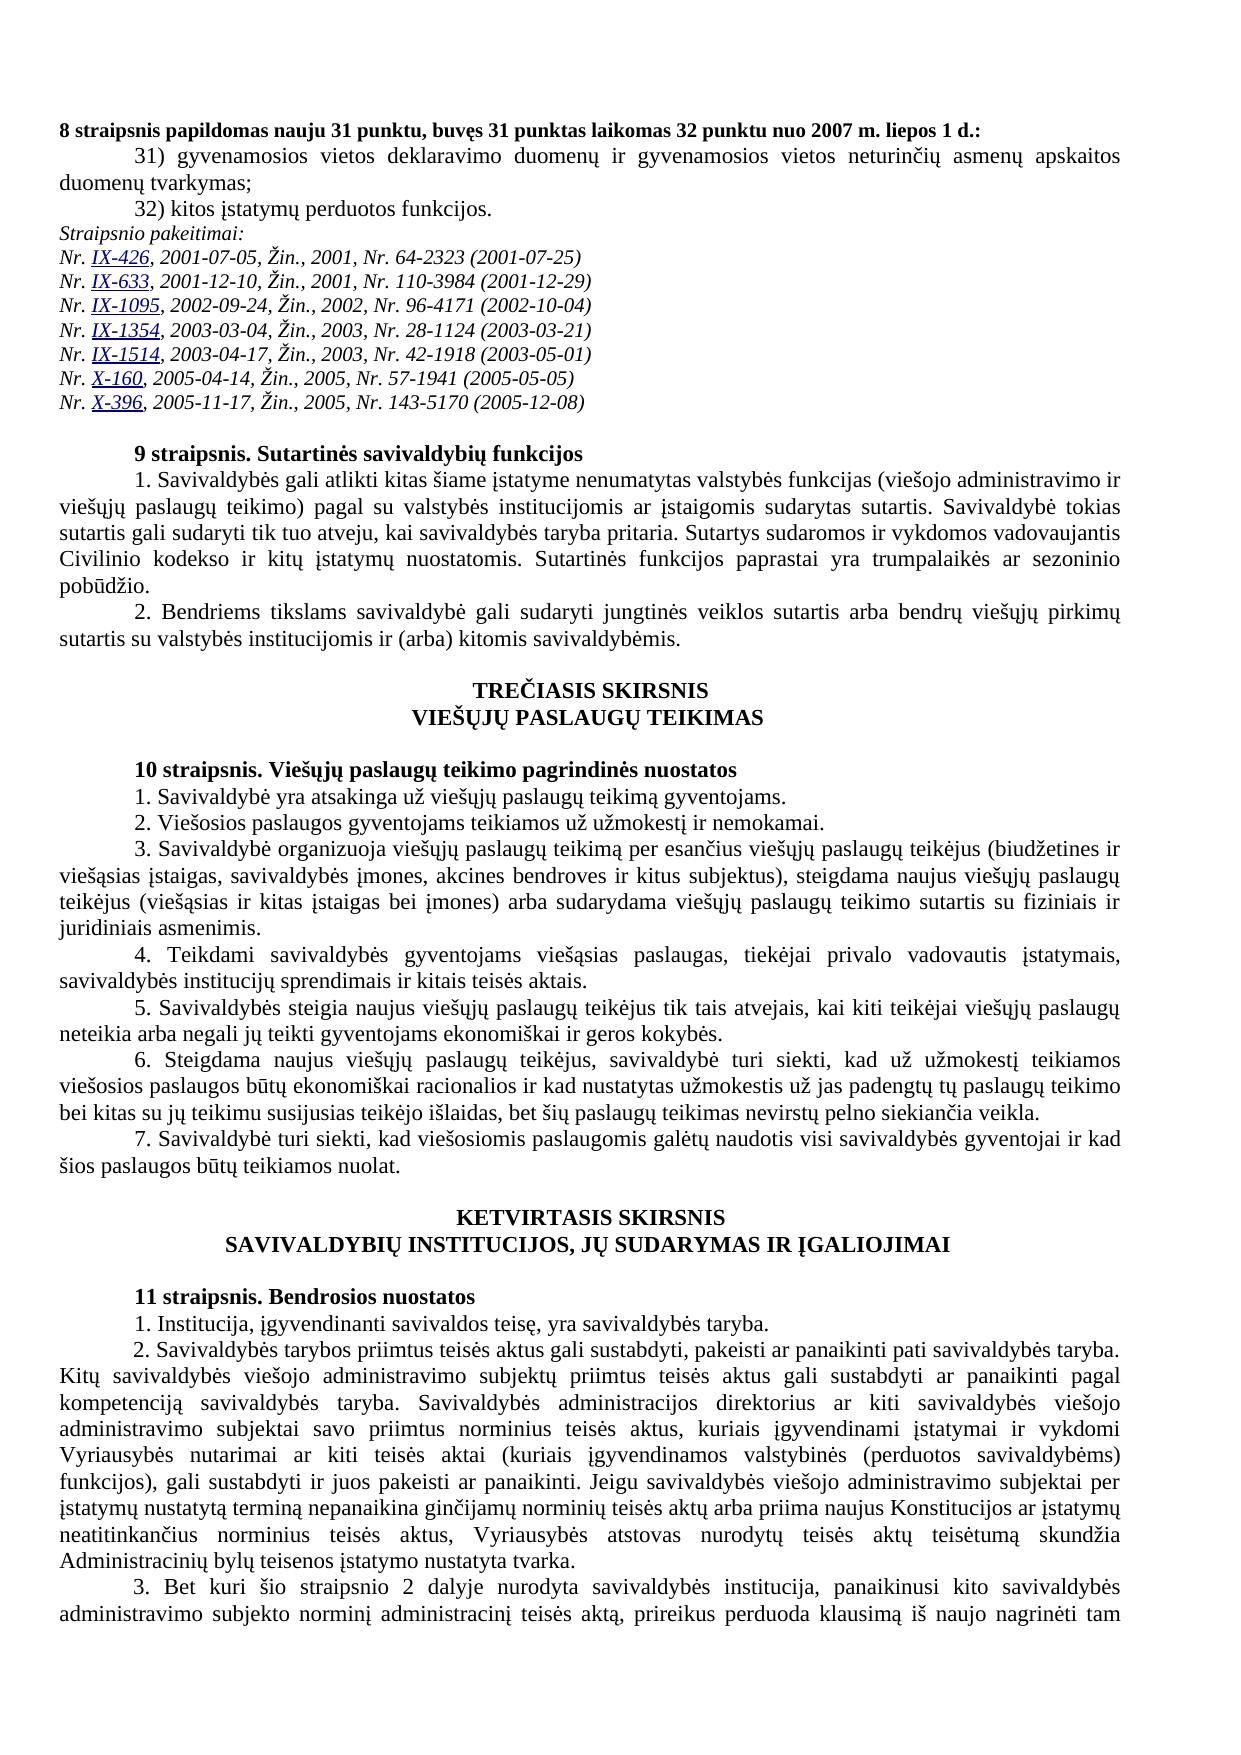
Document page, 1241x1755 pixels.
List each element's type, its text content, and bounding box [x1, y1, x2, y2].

text Nr. X-396, 2005-11-17, Žin., 2005, Nr. 143-5170 (2005-12-08) [59, 390, 1122, 414]
text 6. Steigdama naujus viešųjų paslaugų teikėjus, savivaldybė turi siekti, kad už užmokestį teikiamos viešosios paslaugos būtų ekonomiškai racionalios ir kad nustatytas užmokestis už jas padengtų tų paslaugų teikimo bei kitas su jų teikimu susijusias teikėjo išlaidas, bet šių paslaugų teikimas nevirstų pelno siekiančia veikla. [59, 1046, 1122, 1125]
text 31) gyvenamosios vietos deklaravimo duomenų ir gyvenamosios vietos neturinčių asmenų apskaitos duomenų tvarkymas; [59, 142, 1122, 195]
text 4. Teikdami savivaldybės gyventojams viešąsias paslaugas, tiekėjai privalo vadovautis įstatymais, savivaldybės institucijų sprendimais ir kitais teisės aktais. [59, 941, 1122, 993]
text 3. Savivaldybė organizuoja viešųjų paslaugų teikimą per esančius viešųjų paslaugų teikėjus (biudžetines ir viešąsias įstaigas, savivaldybės įmones, akcines bendroves ir kitus subjektus), steigdama naujus viešųjų paslaugų teikėjus (viešąsias ir kitas įstaigas bei įmones) arba sudarydama viešųjų paslaugų teikimo sutartis su fiziniais ir juridiniais asmenimis. [59, 835, 1122, 941]
text Nr. IX-1354, 2003-03-04, Žin., 2003, Nr. 28-1124 (2003-03-21) [59, 317, 1122, 342]
text 5. Savivaldybės steigia naujus viešųjų paslaugų teikėjus tik tais atvejais, kai kiti teikėjai viešųjų paslaugų neteikia arba negali jų teikti gyventojams ekonomiškai ir geros kokybės. [59, 993, 1122, 1046]
text 3. Bet kuri šio straipsnio 2 dalyje nurodyta savivaldybės institucija, panaikinusi kito savivaldybės administravimo subjekto norminį administracinį teisės aktą, prireikus perduoda klausimą iš naujo nagrinėti tam [59, 1573, 1122, 1626]
text 2. Savivaldybės tarybos priimtus teisės aktus gali sustabdyti, pakeisti ar panaikinti pati savivaldybės taryba. Kitų savivaldybės viešojo administravimo subjektų priimtus teisės aktus gali sustabdyti ar panaikinti pagal kompetenciją savivaldybės taryba. Savivaldybės administracijos direktorius ar kiti savivaldybės viešojo administravimo subjektai savo priimtus norminius teisės aktus, kuriais įgyvendinami įstatymai ir vykdomi Vyriausybės nutarimai ar kiti teisės aktai (kuriais įgyvendinamos valstybinės (perduotos savivaldybėms) funkcijos), gali sustabdyti ir juos pakeisti ar panaikinti. Jeigu savivaldybės viešojo administravimo subjektai per įstatymų nustatytą terminą nepanaikina ginčijamų norminių teisės aktų arba priima naujus Konstitucijos ar įstatymų neatitinkančius norminius teisės aktus, Vyriausybės atstovas nurodytų teisės aktų teisėtumą skundžia Administracinių bylų teisenos įstatymo nustatyta tvarka. [59, 1336, 1122, 1573]
text 11 straipsnis. Bendrosios nuostatos [59, 1283, 1122, 1310]
text SAVIVALDYBIŲ INSTITUCIJOS, JŲ SUDARYMAS IR ĮGALIOJIMAI [59, 1231, 1122, 1257]
text 32) kitos įstatymų perduotos funkcijos. [59, 195, 1122, 221]
text 2. Viešosios paslaugos gyventojams teikiamos už užmokestį ir nemokamai. [59, 809, 1122, 835]
text 2. Bendriems tikslams savivaldybė gali sudaryti jungtinės veiklos sutartis arba bendrų viešųjų pirkimų sutartis su valstybės institucijomis ir (arba) kitomis savivaldybėmis. [59, 598, 1122, 651]
text 1. Institucija, įgyvendinanti savivaldos teisę, yra savivaldybės taryba. [59, 1310, 1122, 1336]
subtitle TREČIASIS SKIRSNIS [59, 677, 1122, 704]
text Nr. IX-426, 2001-07-05, Žin., 2001, Nr. 64-2323 (2001-07-25) [59, 245, 1122, 269]
text KETVIRTASIS SKIRSNIS [59, 1204, 1122, 1231]
text 8 straipsnis papildomas nauju 31 punktu, buvęs 31 punktas laikomas 32 punktu nuo 2007 m. liepos 1 d.: [59, 118, 1122, 142]
text 10 straipsnis. Viešųjų paslaugų teikimo pagrindinės nuostatos [59, 756, 1122, 783]
text Straipsnio pakeitimai: [59, 221, 1122, 245]
text Nr. IX-1095, 2002-09-24, Žin., 2002, Nr. 96-4171 (2002-10-04) [59, 293, 1122, 317]
text 9 straipsnis. Sutartinės savivaldybių funkcijos [59, 440, 1122, 466]
text Nr. IX-1514, 2003-04-17, Žin., 2003, Nr. 42-1918 (2003-05-01) [59, 342, 1122, 366]
text Nr. IX-633, 2001-12-10, Žin., 2001, Nr. 110-3984 (2001-12-29) [59, 269, 1122, 293]
text Nr. X-160, 2005-04-14, Žin., 2005, Nr. 57-1941 (2005-05-05) [59, 366, 1122, 390]
text 7. Savivaldybė turi siekti, kad viešosiomis paslaugomis galėtų naudotis visi savivaldybės gyventojai ir kad šios paslaugos būtų teikiamos nuolat. [59, 1125, 1122, 1178]
text 1. Savivaldybė yra atsakinga už viešųjų paslaugų teikimą gyventojams. [59, 783, 1122, 809]
text VIEŠŲJŲ PASLAUGŲ TEIKIMAS [59, 704, 1122, 730]
text 1. Savivaldybės gali atlikti kitas šiame įstatyme nenumatytas valstybės funkcijas (viešojo administravimo ir viešųjų paslaugų teikimo) pagal su valstybės institucijomis ar įstaigomis sudarytas sutartis. Savivaldybė tokias sutartis gali sudaryti tik tuo atveju, kai savivaldybės taryba pritaria. Sutartys sudaromos ir vykdomos vadovaujantis Civilinio kodekso ir kitų įstatymų nuostatomis. Sutartinės funkcijos paprastai yra trumpalaikės ar sezoninio pobūdžio. [59, 466, 1122, 598]
